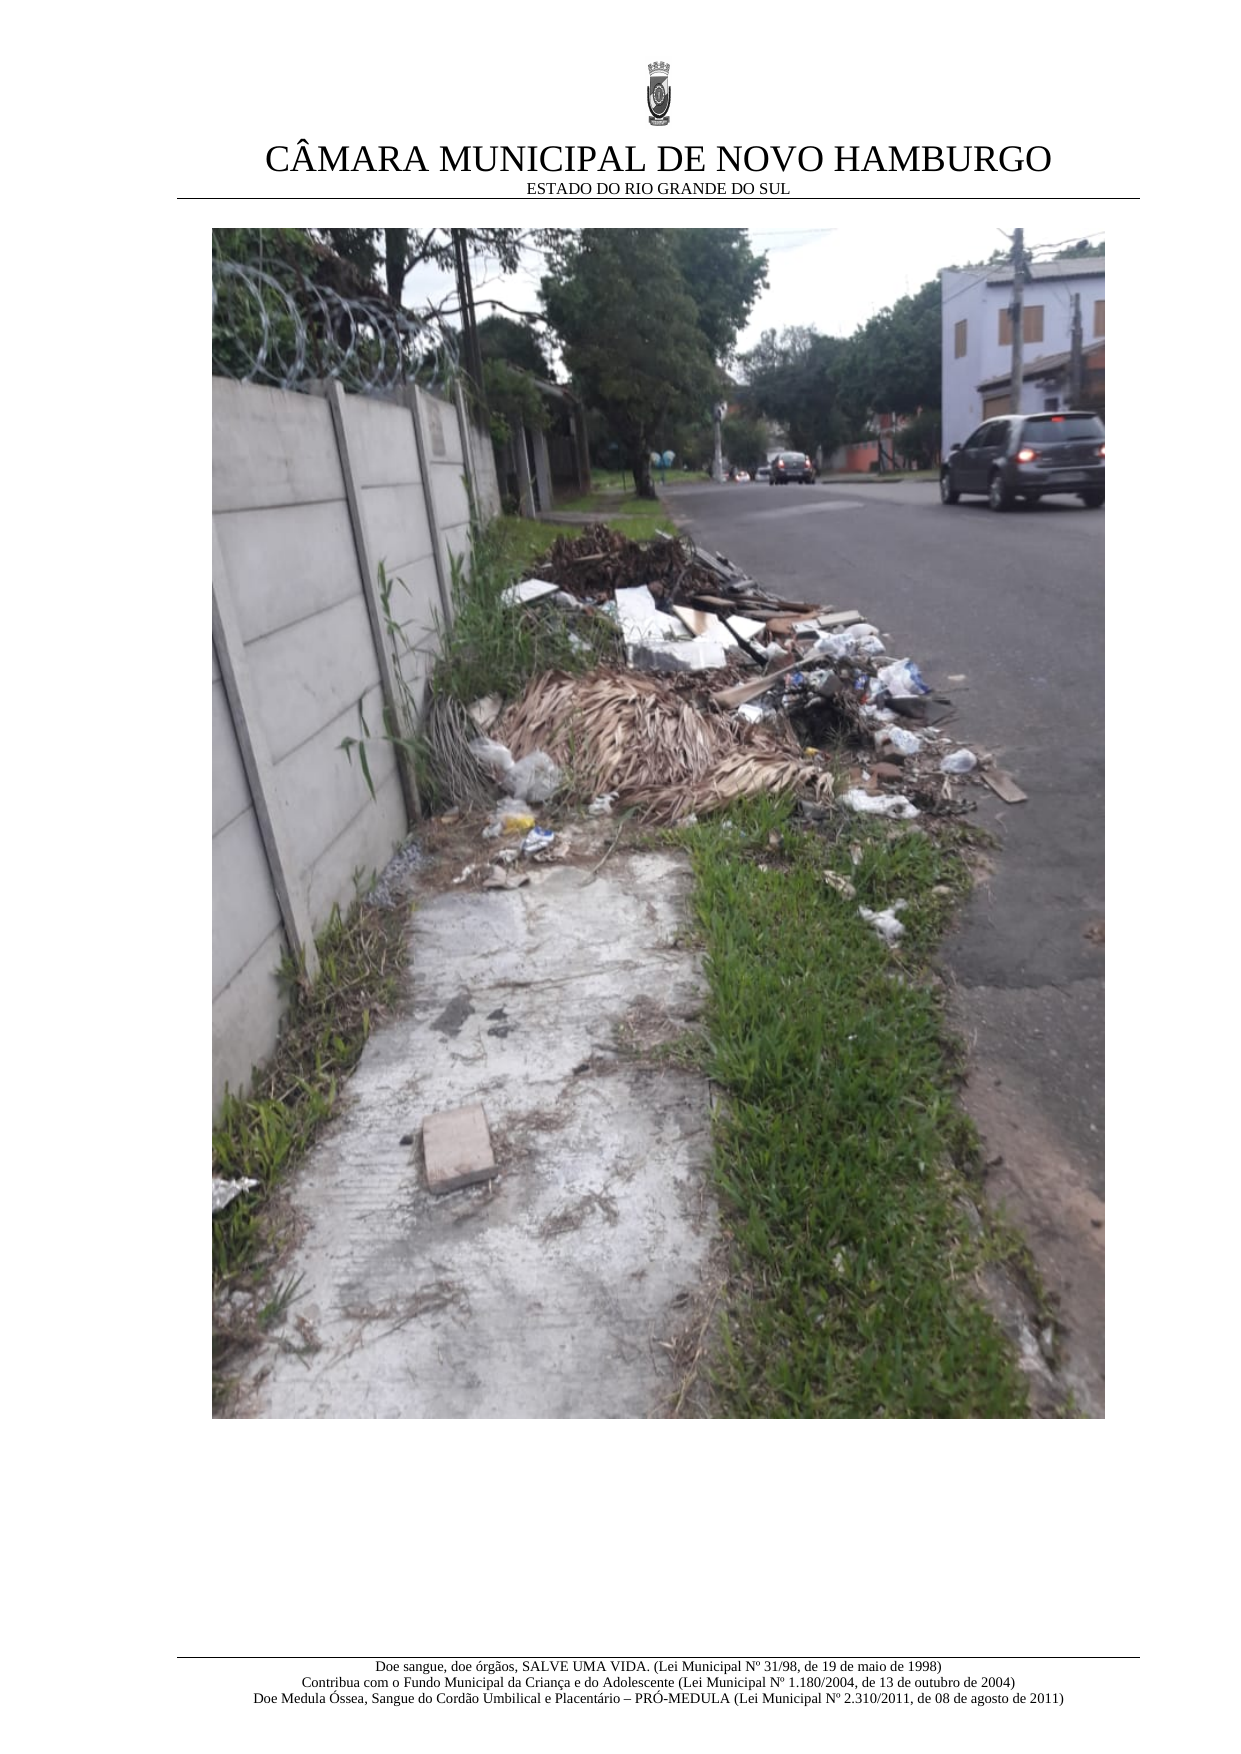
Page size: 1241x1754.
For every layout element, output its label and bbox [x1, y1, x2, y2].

picture [212, 228, 1105, 1419]
